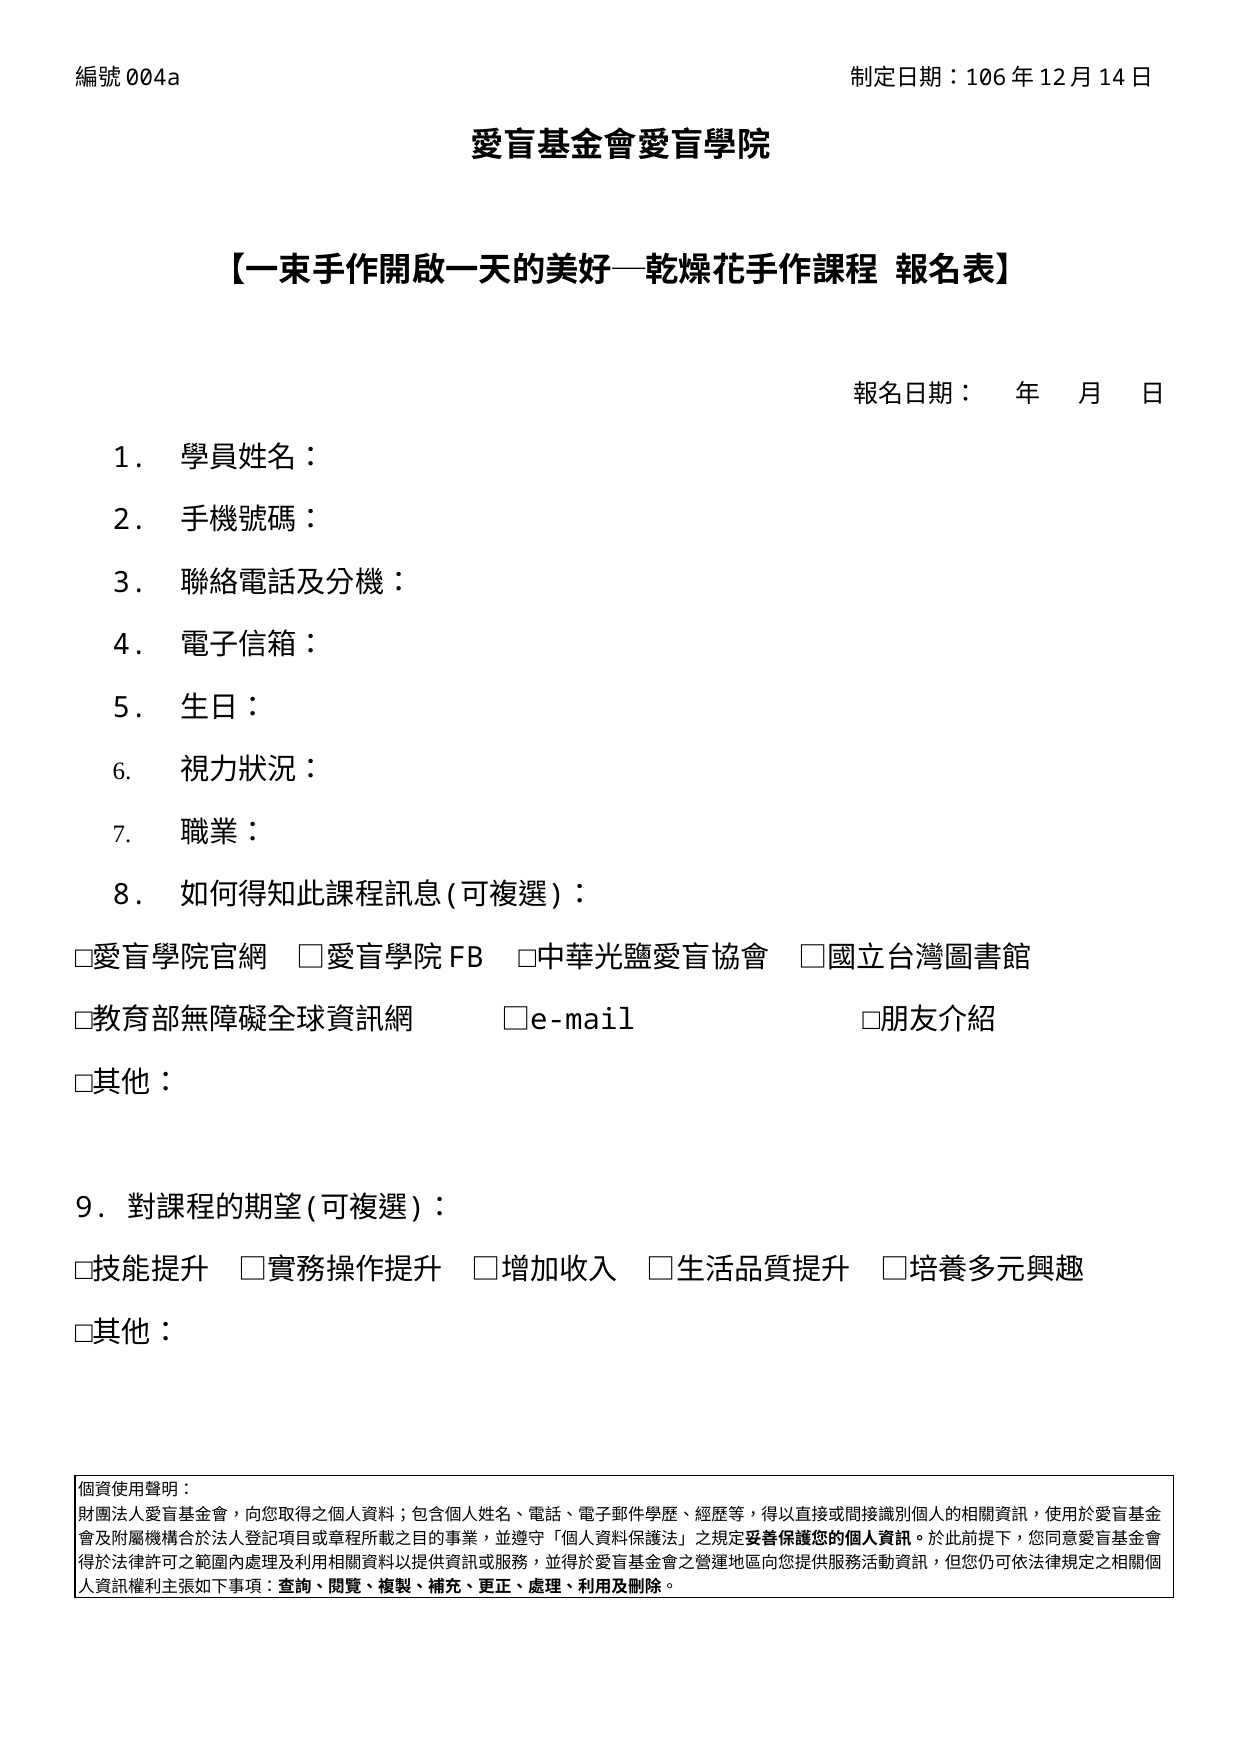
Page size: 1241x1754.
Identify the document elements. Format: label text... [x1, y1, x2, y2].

text 報名日期： 年 月 日 [75, 350, 1165, 413]
table_header 個資使用聲明： 財團法人愛盲基金會，向您取得之個人資料；包含個人姓名、電話、電子郵件學歷、經歷等，得以直接或間接識別個人的相關資訊，使用於愛盲基金會及附屬機構合於法人登記項目或章程所載之目的事業，並遵守「個人資料保護法」之規定妥善保護您的個人資訊。於此前提下，您同意愛盲基金會得於法律許可之範圍內處理及利用相關資料以提供資訊或服務，並得於愛盲基金會之營運地區向您提供服務活動資訊，但您仍可依法律規定之相關個人資訊權利主張如下事項：查詢、閱覽、複製、補充、更正、處理、利用及刪除。 [76, 1476, 1173, 1597]
text □愛盲學院官網 □愛盲學院FB □中華光鹽愛盲協會 □國立台灣圖書館 [75, 913, 1165, 975]
text 愛盲基金會愛盲學院 [75, 100, 1165, 163]
text □其他： [75, 1038, 1165, 1100]
text 【一束手作開啟一天的美好─乾燥花手作課程 報名表】 [75, 225, 1165, 288]
list 視力狀況： [112, 725, 1165, 788]
list 如何得知此課程訊息(可複選)： [112, 850, 1165, 913]
list 電子信箱： [112, 600, 1165, 663]
list 手機號碼： [112, 475, 1165, 538]
list 生日： [112, 663, 1165, 725]
text □教育部無障礙全球資訊網 □e-mail □朋友介紹 [75, 975, 1165, 1038]
list 職業： [112, 788, 1165, 850]
text 9. 對課程的期望(可複選)： [75, 1163, 1165, 1225]
list 聯絡電話及分機： [112, 538, 1165, 600]
list 學員姓名： [112, 413, 1165, 475]
text □其他： [75, 1288, 1165, 1350]
text □技能提升 □實務操作提升 □增加收入 □生活品質提升 □培養多元興趣 [75, 1225, 1165, 1288]
